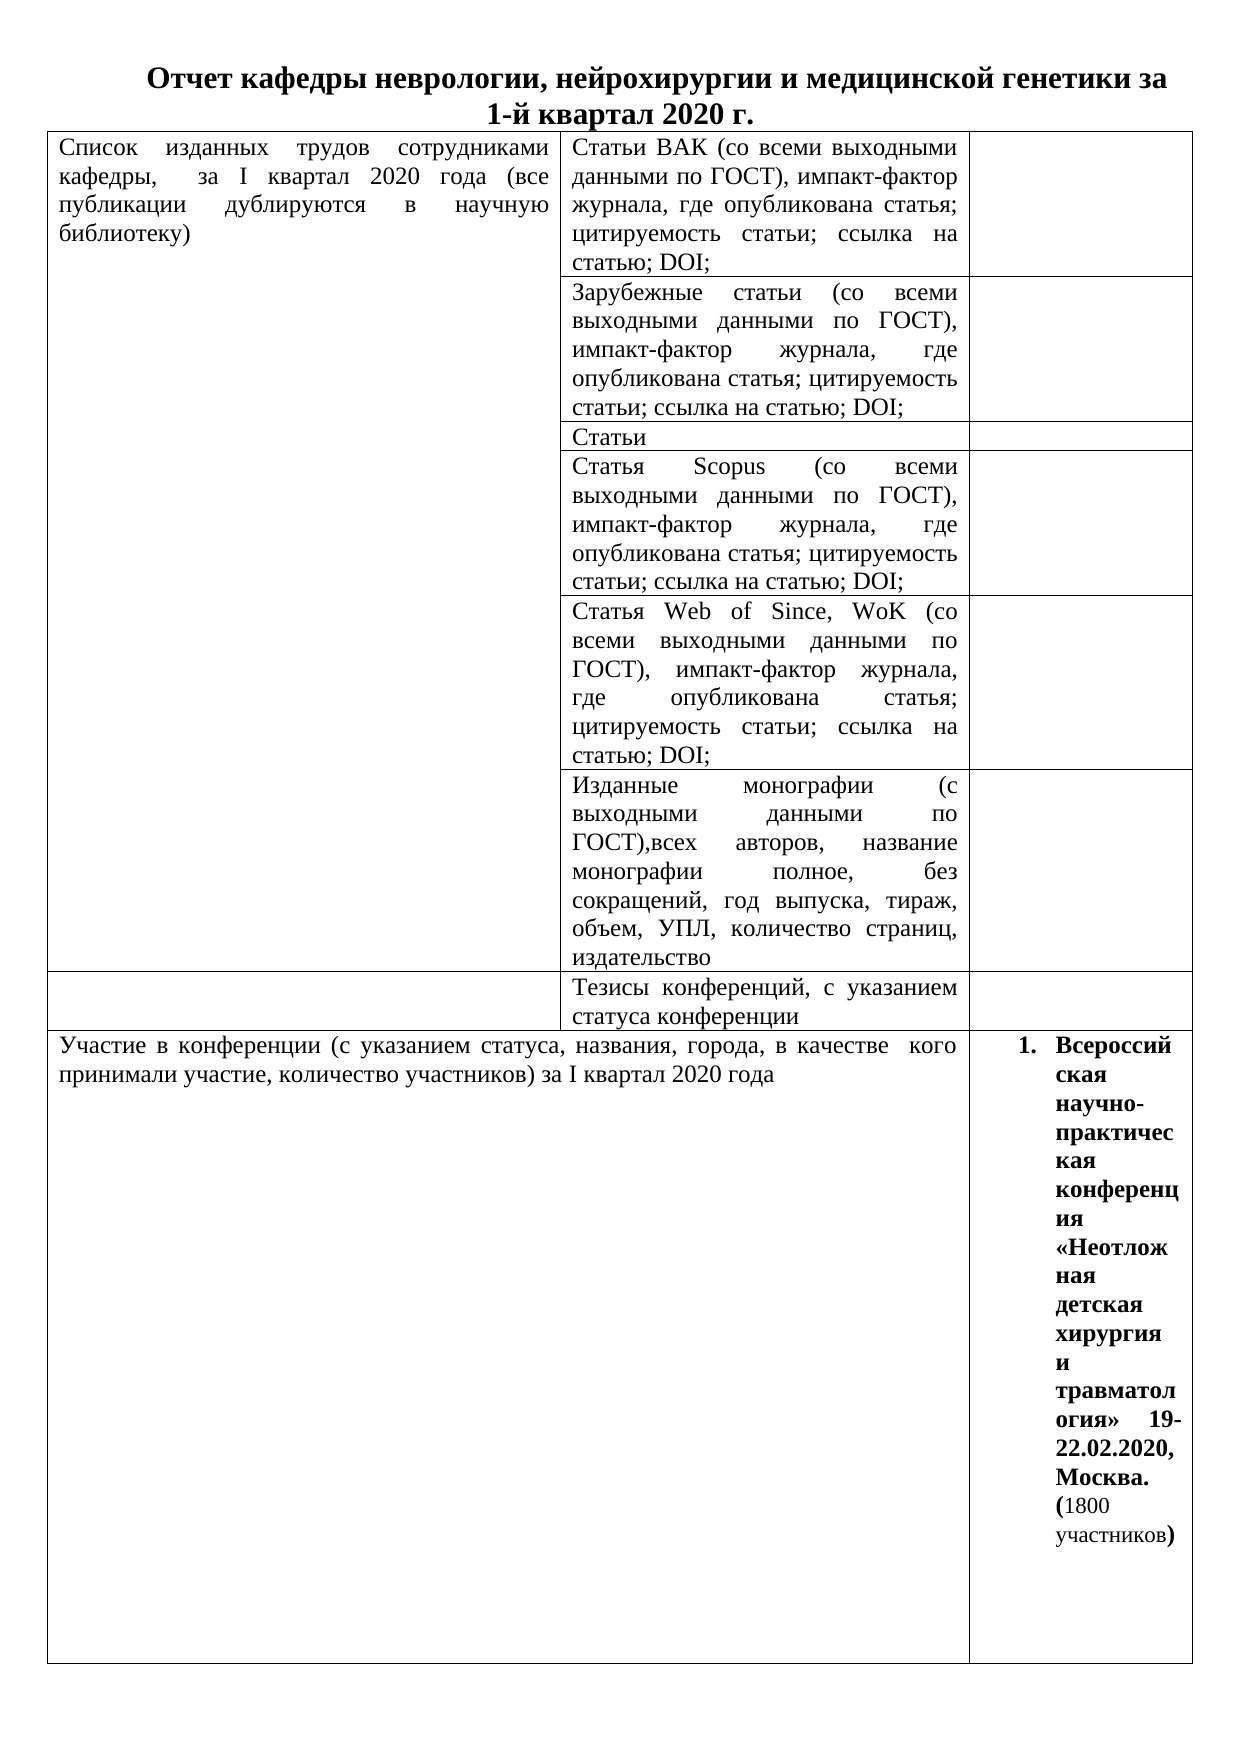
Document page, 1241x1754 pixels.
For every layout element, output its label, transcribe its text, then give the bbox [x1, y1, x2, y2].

table_cell Изданные монографии (с выходными данными по ГОСТ),всех авторов, название монографии полное, без сокращений, год выпуска, тираж, объем, УПЛ, количество страниц, издательство [561, 770, 969, 971]
table_cell [970, 972, 1192, 1029]
table_cell Статья Scopus (со всеми выходными данными по ГОСТ), импакт-фактор журнала, где опубликована статья; цитируемость статьи; ссылка на статью; DOI; [561, 451, 969, 595]
table_cell [970, 422, 1192, 450]
table_cell [970, 596, 1192, 769]
table_cell Зарубежные статьи (со всеми выходными данными по ГОСТ), импакт-фактор журнала, где опубликована статья; цитируемость статьи; ссылка на статью; DOI; [561, 277, 969, 421]
table_cell Всероссийская научно-практическая конференция «Неотложная детская хирургия и травматология» 19-22.02.2020, Москва. (1800 участников) [970, 1031, 1192, 1663]
table_cell [970, 451, 1192, 595]
table_cell Статьи [561, 422, 969, 450]
table_header [970, 132, 1192, 276]
table_header Статьи ВАК (со всеми выходными данными по ГОСТ), импакт-фактор журнала, где опубликована статья; цитируемость статьи; ссылка на статью; DOI; [561, 132, 969, 276]
text Отчет кафедры неврологии, нейрохирургии и медицинской генетики за 1-й квартал 2020 г. [59, 59, 1181, 131]
table_cell [970, 277, 1192, 421]
table_cell Статья Web of Since, WoK (со всеми выходными данными по ГОСТ), импакт-фактор журнала, где опубликована статья; цитируемость статьи; ссылка на статью; DOI; [561, 596, 969, 769]
table_cell [970, 770, 1192, 971]
table_cell Участие в конференции (с указанием статуса, названия, города, в качестве кого принимали участие, количество участников) за I квартал 2020 года [48, 1031, 969, 1663]
table_cell Тезисы конференций, с указанием статуса конференции [561, 972, 969, 1029]
table_header Список изданных трудов сотрудниками кафедры, за I квартал 2020 года (все публикации дублируются в научную библиотеку) [48, 132, 560, 971]
table_cell [48, 972, 560, 1029]
